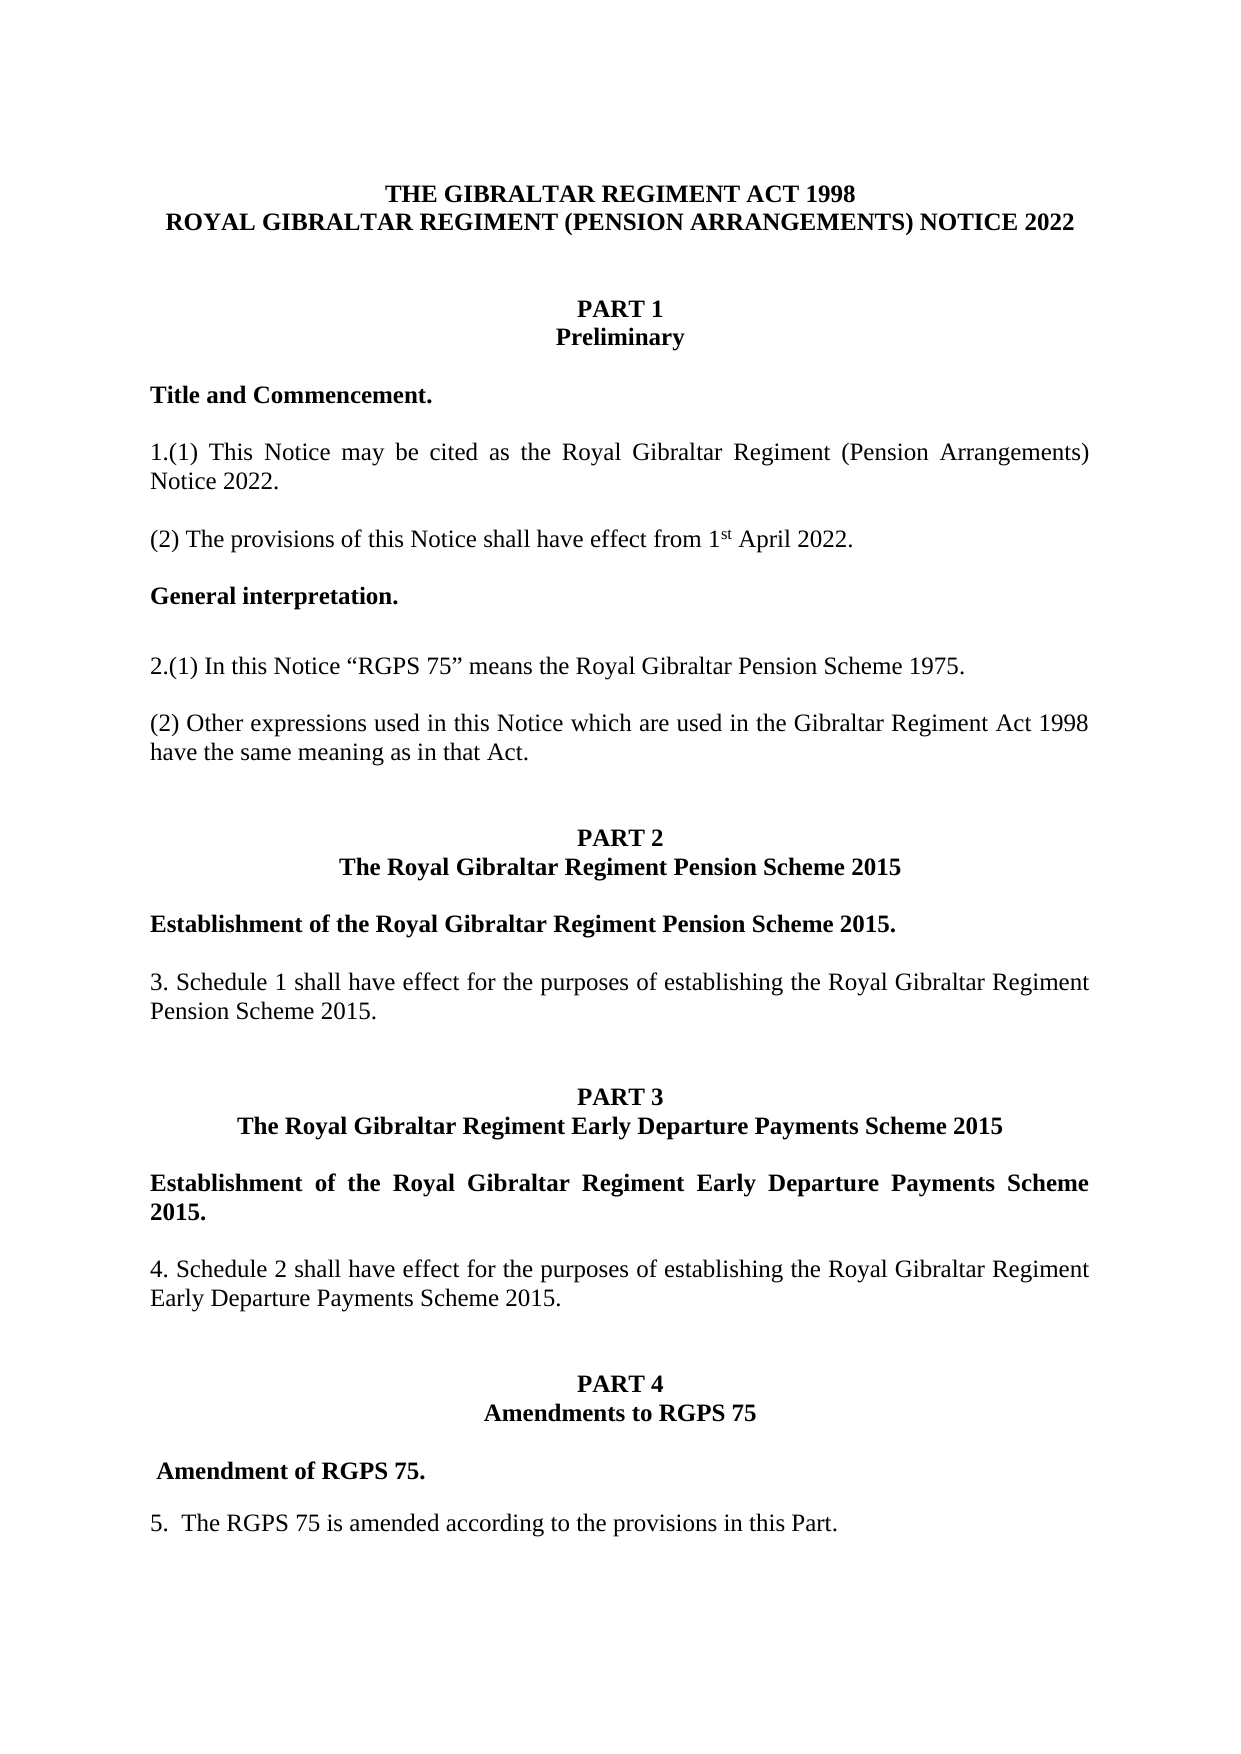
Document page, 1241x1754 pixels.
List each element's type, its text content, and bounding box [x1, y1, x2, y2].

text Preliminary [150, 322, 1090, 351]
text PART 4 [150, 1369, 1090, 1398]
list Establishment of the Royal Gibraltar Regiment Early Departure Payments Scheme 2015. [150, 1168, 1090, 1226]
subtitle THE GIBRALTAR REGIMENT ACT 1998 [150, 179, 1090, 207]
text 5. The RGPS 75 is amended according to the provisions in this Part. [150, 1508, 1090, 1537]
text The Royal Gibraltar Regiment Pension Scheme 2015 [150, 852, 1090, 881]
text 1.(1) This Notice may be cited as the Royal Gibraltar Regiment (Pension Arrangements) Notice 2022. [150, 437, 1090, 495]
list Establishment of the Royal Gibraltar Regiment Pension Scheme 2015. [150, 909, 1090, 938]
subtitle General interpretation. [150, 581, 1090, 610]
text The Royal Gibraltar Regiment Early Departure Payments Scheme 2015 [150, 1111, 1090, 1139]
text PART 1 [150, 294, 1090, 322]
text PART 2 [150, 823, 1090, 852]
text PART 3 [150, 1082, 1090, 1111]
list Amendment of RGPS 75. [150, 1456, 1090, 1484]
text 4. Schedule 2 shall have effect for the purposes of establishing the Royal Gibraltar Regiment Early Departure Payments Scheme 2015. [150, 1254, 1090, 1312]
subtitle Title and Commencement. [150, 380, 1090, 409]
text Amendments to RGPS 75 [150, 1398, 1090, 1427]
text 2.(1) In this Notice “RGPS 75” means the Royal Gibraltar Pension Scheme 1975. [150, 651, 1090, 679]
text (2) The provisions of this Notice shall have effect from 1st April 2022. [150, 524, 1090, 552]
subtitle ROYAL GIBRALTAR REGIMENT (PENSION ARRANGEMENTS) NOTICE 2022 [150, 207, 1090, 236]
text 3. Schedule 1 shall have effect for the purposes of establishing the Royal Gibraltar Regiment Pension Scheme 2015. [150, 967, 1090, 1024]
text (2) Other expressions used in this Notice which are used in the Gibraltar Regiment Act 1998 have the same meaning as in that Act. [150, 708, 1090, 766]
